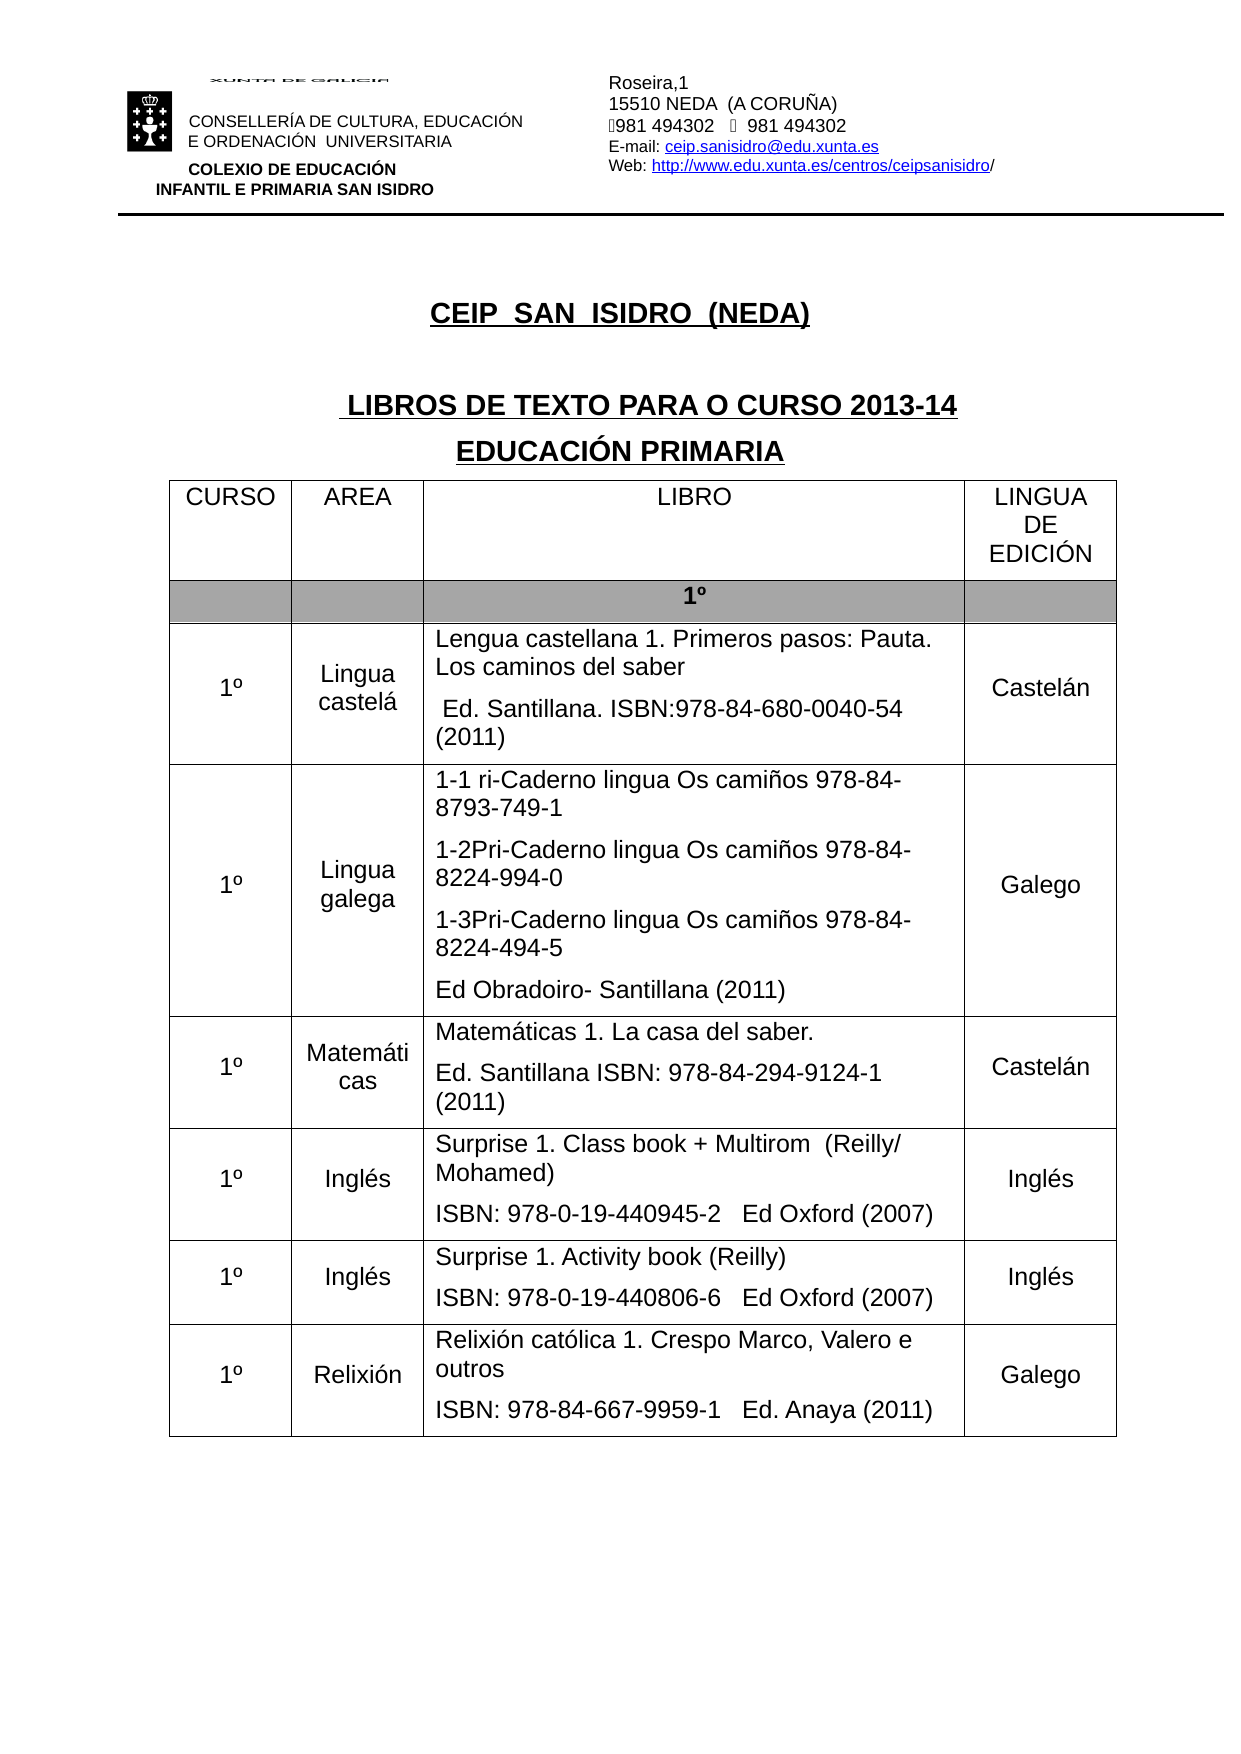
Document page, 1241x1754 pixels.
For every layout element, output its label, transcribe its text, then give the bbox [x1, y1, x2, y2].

table_cell 1º [170, 1241, 291, 1324]
table_cell 1º [170, 1325, 291, 1436]
table_cell Galego [965, 765, 1116, 1016]
table_cell Lingua castelá [292, 624, 423, 763]
text LIBROS DE TEXTO PARA O CURSO 2013-14 [156, 388, 1122, 422]
table_cell [292, 581, 423, 622]
table_cell Surprise 1. Activity book (Reilly) ISBN: 978-0-19-440806-6 Ed Oxford (2007) [424, 1241, 964, 1324]
table_cell Matemáticas [292, 1017, 423, 1128]
table_cell 1º [424, 581, 964, 622]
table_cell 1º [170, 765, 291, 1016]
table_cell Matemáticas 1. La casa del saber. Ed. Santillana ISBN: 978-84-294-9124-1 (2011) [424, 1017, 964, 1128]
table_cell 1º [170, 1129, 291, 1240]
table_cell Inglés [965, 1241, 1116, 1324]
table_cell Castelán [965, 1017, 1116, 1128]
table_header LIBRO [424, 481, 964, 580]
table_cell 1-1 ri-Caderno lingua Os camiños 978-84-8793-749-1 1-2Pri-Caderno lingua Os camiños 978-84-8224-994-0 1-3Pri-Caderno lingua Os camiños 978-84-8224-494-5 Ed Obradoiro- Santillana (2011) [424, 765, 964, 1016]
table_cell Castelán [965, 624, 1116, 763]
table_cell Inglés [292, 1241, 423, 1324]
table_cell Galego [965, 1325, 1116, 1436]
table_cell Surprise 1. Class book + Multirom (Reilly/ Mohamed) ISBN: 978-0-19-440945-2 Ed Oxford (2007) [424, 1129, 964, 1240]
table_cell Lingua galega [292, 765, 423, 1016]
table_header AREA [292, 481, 423, 580]
table_cell Relixión [292, 1325, 423, 1436]
table_cell Lengua castellana 1. Primeros pasos: Pauta. Los caminos del saber Ed. Santillana. ISBN:978-84-680-0040-54 (2011) [424, 624, 964, 763]
table_header CURSO [170, 481, 291, 580]
text EDUCACIÓN PRIMARIA [118, 434, 1122, 468]
text CEIP SAN ISIDRO (NEDA) [118, 296, 1122, 330]
table_cell Inglés [292, 1129, 423, 1240]
table_cell 1º [170, 624, 291, 763]
table_cell 1º [170, 1017, 291, 1128]
picture [126, 90, 173, 152]
table_cell Inglés [965, 1129, 1116, 1240]
table_cell [170, 581, 291, 622]
table_header LINGUA DE EDICIÓN [965, 481, 1116, 580]
table_cell [965, 581, 1116, 622]
table_cell Relixión católica 1. Crespo Marco, Valero e outros ISBN: 978-84-667-9959-1 Ed. Anaya (2011) [424, 1325, 964, 1436]
